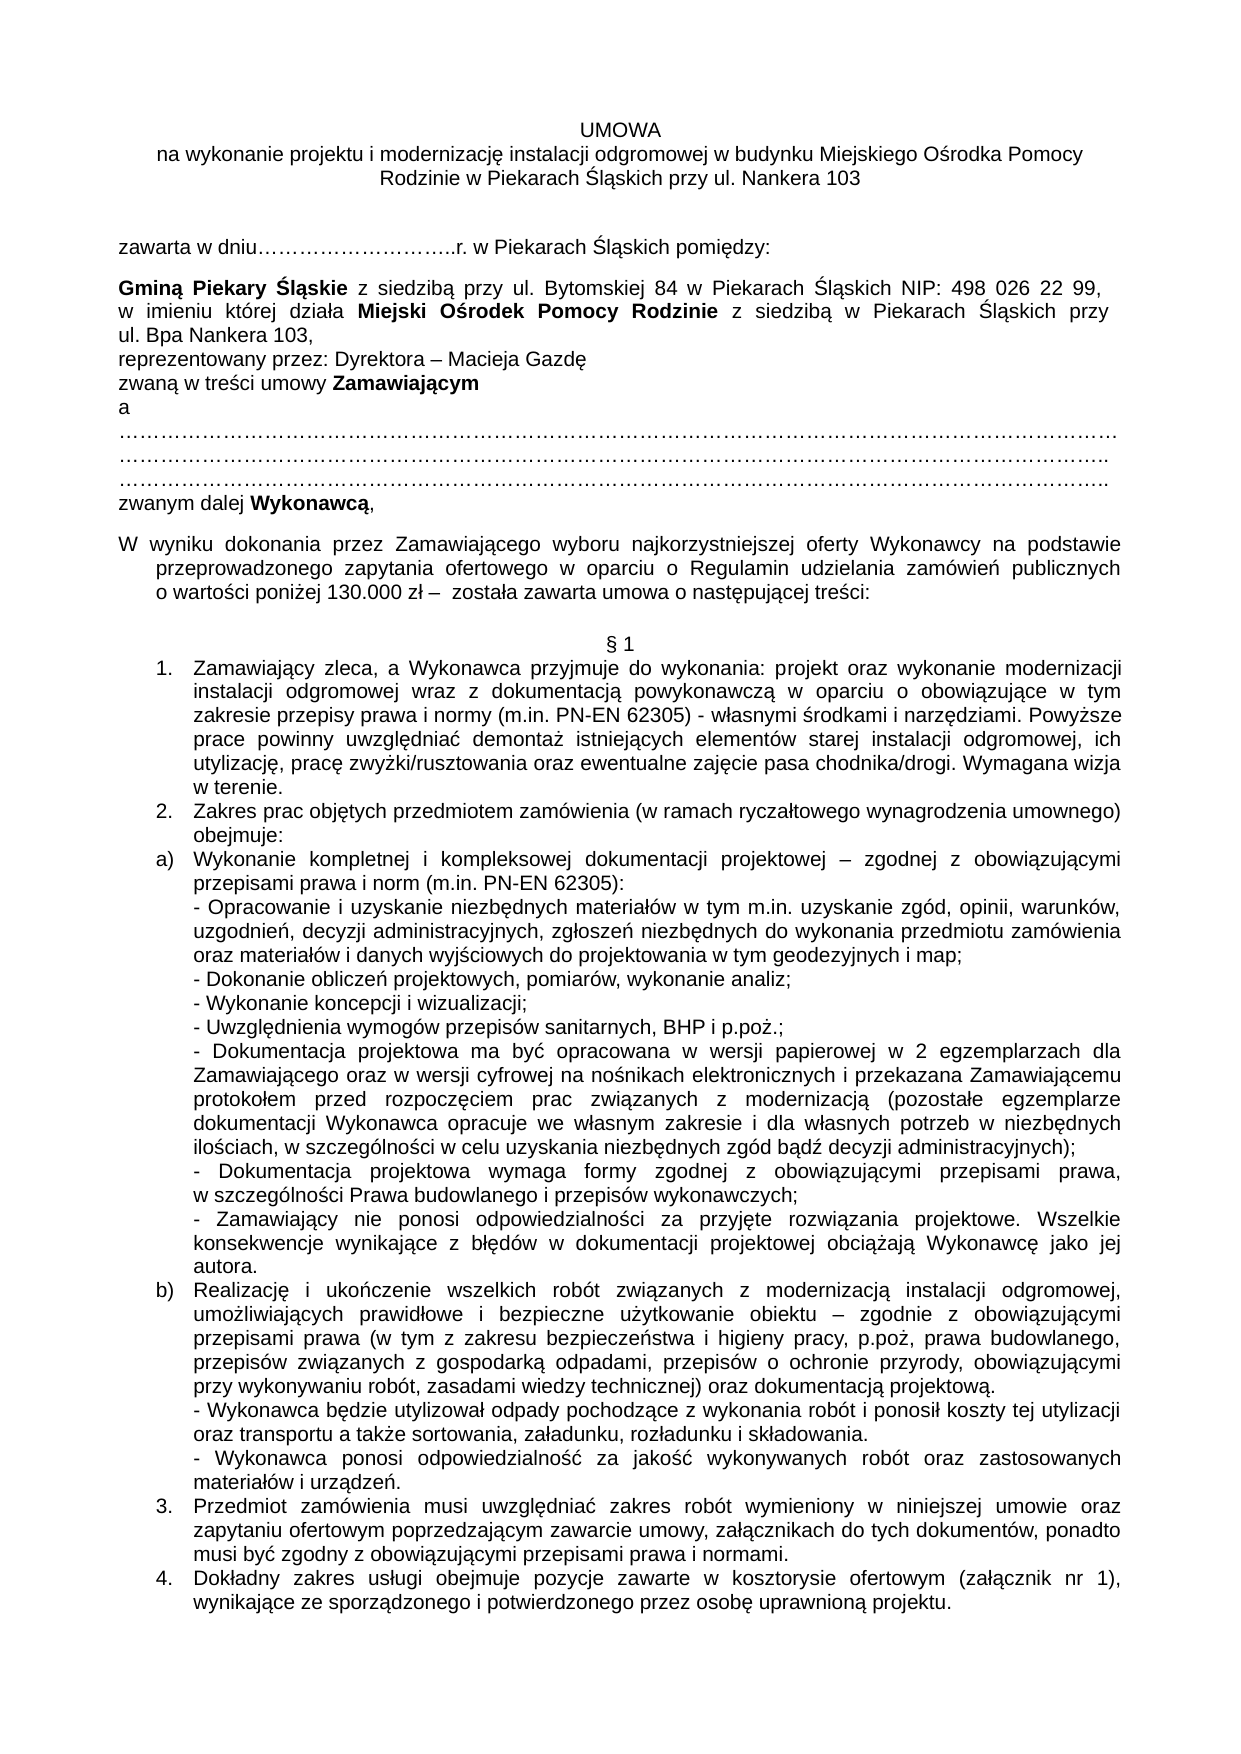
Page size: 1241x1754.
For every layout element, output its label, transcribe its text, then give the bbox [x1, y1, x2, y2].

text W wyniku dokonania przez Zamawiającego wyboru najkorzystniejszej oferty Wykonawcy na podstawie przeprowadzonego zapytania ofertowego w oparciu o Regulamin udzielania zamówień publicznych o wartości poniżej 130.000 zł – została zawarta umowa o następującej treści: [118, 532, 1122, 603]
text ……………………………………………………………………………………………………………………………………………………………………………………………………………………………………………………………..…………………………………………………………………………………………………………………………….. [118, 419, 1122, 491]
text - Uwzględnienia wymogów przepisów sanitarnych, BHP i p.poż.; [193, 1015, 1122, 1039]
text Gminą Piekary Śląskie z siedzibą przy ul. Bytomskiej 84 w Piekarach Śląskich NIP: 498 026 22 99, w imieniu której działa Miejski Ośrodek Pomocy Rodzinie z siedzibą w Piekarach Śląskich przy ul. Bpa Nankera 103, [118, 275, 1122, 347]
text UMOWA [118, 118, 1122, 142]
list Wykonanie kompletnej i kompleksowej dokumentacji projektowej – zgodnej z obowiązującymi przepisami prawa i norm (m.in. PN-EN 62305): [156, 847, 1122, 895]
text - Zamawiający nie ponosi odpowiedzialności za przyjęte rozwiązania projektowe. Wszelkie konsekwencje wynikające z błędów w dokumentacji projektowej obciążają Wykonawcę jako jej autora. [193, 1206, 1122, 1278]
text reprezentowany przez: Dyrektora – Macieja Gazdę [118, 347, 1122, 371]
list Przedmiot zamówienia musi uwzględniać zakres robót wymieniony w niniejszej umowie oraz zapytaniu ofertowym poprzedzającym zawarcie umowy, załącznikach do tych dokumentów, ponadto musi być zgodny z obowiązującymi przepisami prawa i normami. [156, 1494, 1122, 1566]
text zwaną w treści umowy Zamawiającym [118, 371, 1122, 395]
text - Dokonanie obliczeń projektowych, pomiarów, wykonanie analiz; [193, 967, 1122, 991]
text - Dokumentacja projektowa ma być opracowana w wersji papierowej w 2 egzemplarzach dla Zamawiającego oraz w wersji cyfrowej na nośnikach elektronicznych i przekazana Zamawiającemu protokołem przed rozpoczęciem prac związanych z modernizacją (pozostałe egzemplarze dokumentacji Wykonawca opracuje we własnym zakresie i dla własnych potrzeb w niezbędnych ilościach, w szczególności w celu uzyskania niezbędnych zgód bądź decyzji administracyjnych); [193, 1039, 1122, 1158]
text - Wykonanie koncepcji i wizualizacji; [193, 991, 1122, 1015]
list Realizację i ukończenie wszelkich robót związanych z modernizacją instalacji odgromowej, umożliwiających prawidłowe i bezpieczne użytkowanie obiektu – zgodnie z obowiązującymi przepisami prawa (w tym z zakresu bezpieczeństwa i higieny pracy, p.poż, prawa budowlanego, przepisów związanych z gospodarką odpadami, przepisów o ochronie przyrody, obowiązującymi przy wykonywaniu robót, zasadami wiedzy technicznej) oraz dokumentacją projektową. [156, 1278, 1122, 1398]
text a [118, 395, 1122, 419]
list Zakres prac objętych przedmiotem zamówienia (w ramach ryczałtowego wynagrodzenia umownego) obejmuje: [156, 799, 1122, 847]
text na wykonanie projektu i modernizację instalacji odgromowej w budynku Miejskiego Ośrodka Pomocy Rodzinie w Piekarach Śląskich przy ul. Nankera 103 [118, 142, 1122, 190]
text - Wykonawca będzie utylizował odpady pochodzące z wykonania robót i ponosił koszty tej utylizacji oraz transportu a także sortowania, załadunku, rozładunku i składowania. [193, 1398, 1122, 1446]
text - Opracowanie i uzyskanie niezbędnych materiałów w tym m.in. uzyskanie zgód, opinii, warunków, uzgodnień, decyzji administracyjnych, zgłoszeń niezbędnych do wykonania przedmiotu zamówienia oraz materiałów i danych wyjściowych do projektowania w tym geodezyjnych i map; [193, 895, 1122, 967]
text § 1 [118, 631, 1122, 655]
text zwanym dalej Wykonawcą, [118, 491, 1122, 515]
list Zamawiający zleca, a Wykonawca przyjmuje do wykonania: projekt oraz wykonanie modernizacji instalacji odgromowej wraz z dokumentacją powykonawczą w oparciu o obowiązujące w tym zakresie przepisy prawa i normy (m.in. PN-EN 62305) - własnymi środkami i narzędziami. Powyższe prace powinny uwzględniać demontaż istniejących elementów starej instalacji odgromowej, ich utylizację, pracę zwyżki/rusztowania oraz ewentualne zajęcie pasa chodnika/drogi. Wymagana wizja w terenie. [156, 655, 1122, 799]
text - Wykonawca ponosi odpowiedzialność za jakość wykonywanych robót oraz zastosowanych materiałów i urządzeń. [193, 1446, 1122, 1494]
list Dokładny zakres usługi obejmuje pozycje zawarte w kosztorysie ofertowym (załącznik nr 1), wynikające ze sporządzonego i potwierdzonego przez osobę uprawnioną projektu. [156, 1566, 1122, 1614]
text zawarta w dniu………………………..r. w Piekarach Śląskich pomiędzy: [118, 235, 1122, 259]
text - Dokumentacja projektowa wymaga formy zgodnej z obowiązującymi przepisami prawa, w szczególności Prawa budowlanego i przepisów wykonawczych; [193, 1158, 1122, 1206]
